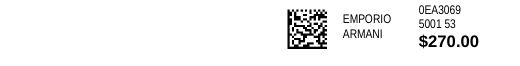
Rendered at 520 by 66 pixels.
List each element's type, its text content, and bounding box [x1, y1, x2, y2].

table_cell EMPORIO ARMANI [337, 0, 407, 53]
picture [283, 5, 331, 53]
table_cell 0EA3069 5001 53 $270.00 [408, 0, 520, 53]
table_cell [278, 0, 337, 53]
